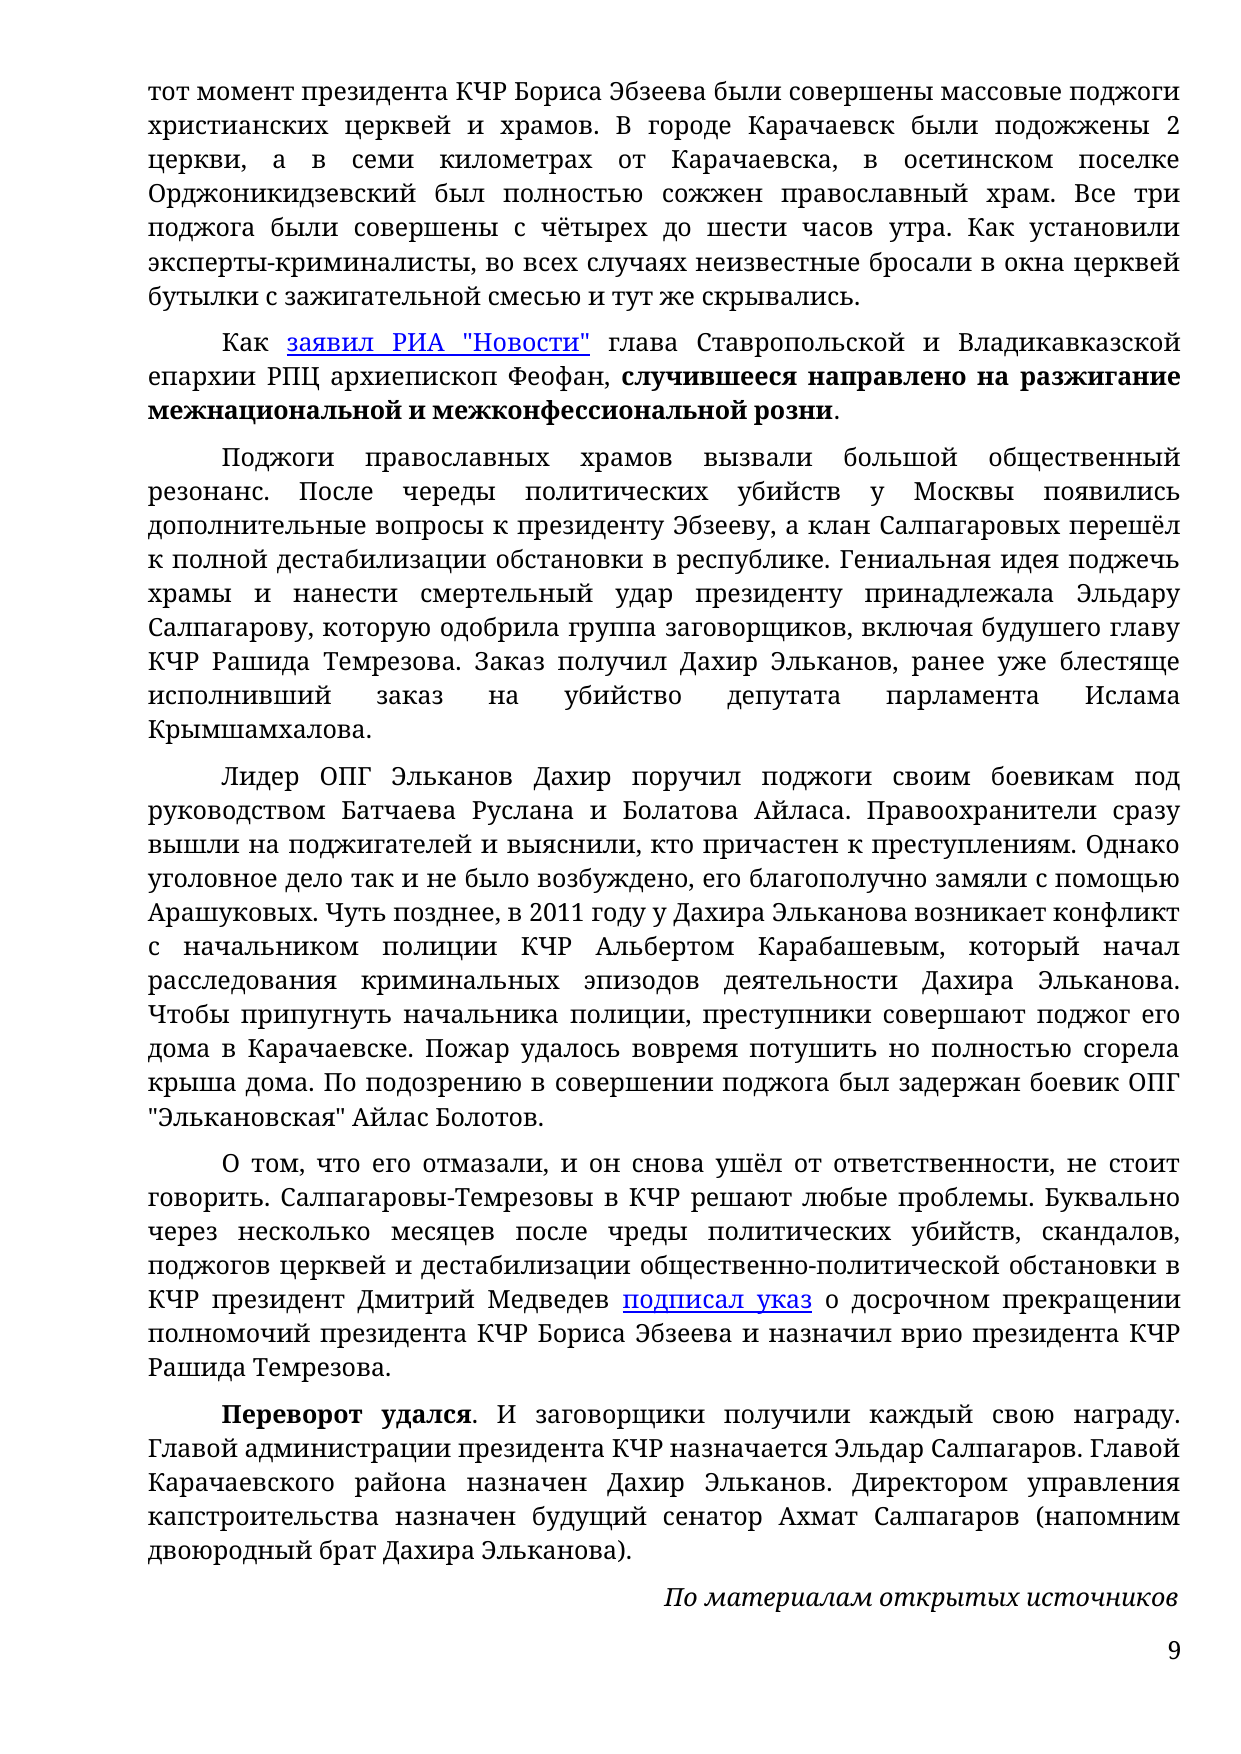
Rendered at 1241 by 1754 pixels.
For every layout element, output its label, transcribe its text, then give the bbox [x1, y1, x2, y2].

text Поджоги православных храмов вызвали большой общественный резонанс. После череды политических убийств у Москвы появились дополнительные вопросы к президенту Эбзееву, а клан Салпагаровых перешёл к полной дестабилизации обстановки в республике. Гениальная идея поджечь храмы и нанести смертельный удар президенту принадлежала Эльдару Салпагарову, которую одобрила группа заговорщиков, включая будушего главу КЧР Рашида Темрезова. Заказ получил Дахир Эльканов, ранее уже блестяще исполнивший заказ на убийство депутата парламента Ислама Крымшамхалова. [148, 439, 1181, 746]
text О том, что его отмазали, и он снова ушёл от ответственности, не стоит говорить. Салпагаровы-Темрезовы в КЧР решают любые проблемы. Буквально через несколько месяцев после чреды политических убийств, скандалов, поджогов церквей и дестабилизации общественно-политической обстановки в КЧР президент Дмитрий Медведев подписал указ о досрочном прекращении полномочий президента КЧР Бориса Эбзеева и назначил врио президента КЧР Рашида Темрезова. [148, 1146, 1181, 1384]
text Как заявил РИА "Новости" глава Ставропольской и Владикавказской епархии РПЦ архиепископ Феофан, случившееся направлено на разжигание межнациональной и межконфессиональной розни. [148, 325, 1181, 427]
text Лидер ОПГ Эльканов Дахир поручил поджоги своим боевикам под руководством Батчаева Руслана и Болатова Айласа. Правоохранители сразу вышли на поджигателей и выяснили, кто причастен к преступлениям. Однако уголовное дело так и не было возбуждено, его благополучно замяли с помощью Арашуковых. Чуть позднее, в 2011 году у Дахира Эльканова возникает конфликт с начальником полиции КЧР Альбертом Карабашевым, который начал расследования криминальных эпизодов деятельности Дахира Эльканова. Чтобы припугнуть начальника полиции, преступники совершают поджог его дома в Карачаевске. Пожар удалось вовремя потушить но полностью сгорела крыша дома. По подозрению в совершении поджога был задержан боевик ОПГ "Элькановская" Айлас Болотов. [148, 758, 1181, 1133]
text По материалам открытых источников [148, 1579, 1181, 1613]
text Переворот удался. И заговорщики получили каждый свою награду. Главой администрации президента КЧР назначается Эльдар Салпагаров. Главой Карачаевского района назначен Дахир Эльканов. Директором управления капстроительства назначен будущий сенатор Ахмат Салпагаров (напомним двоюродный брат Дахира Эльканова). [148, 1397, 1181, 1567]
text тот момент президента КЧР Бориса Эбзеева были совершены массовые поджоги христианских церквей и храмов. В городе Карачаевск были подожжены 2 церкви, а в семи километрах от Карачаевска, в осетинском поселке Орджоникидзевский был полностью сожжен православный храм. Все три поджога были совершены с чётырех до шести часов утра. Как установили эксперты-криминалисты, во всех случаях неизвестные бросали в окна церквей бутылки с зажигательной смесью и тут же скрывались. [148, 74, 1181, 312]
